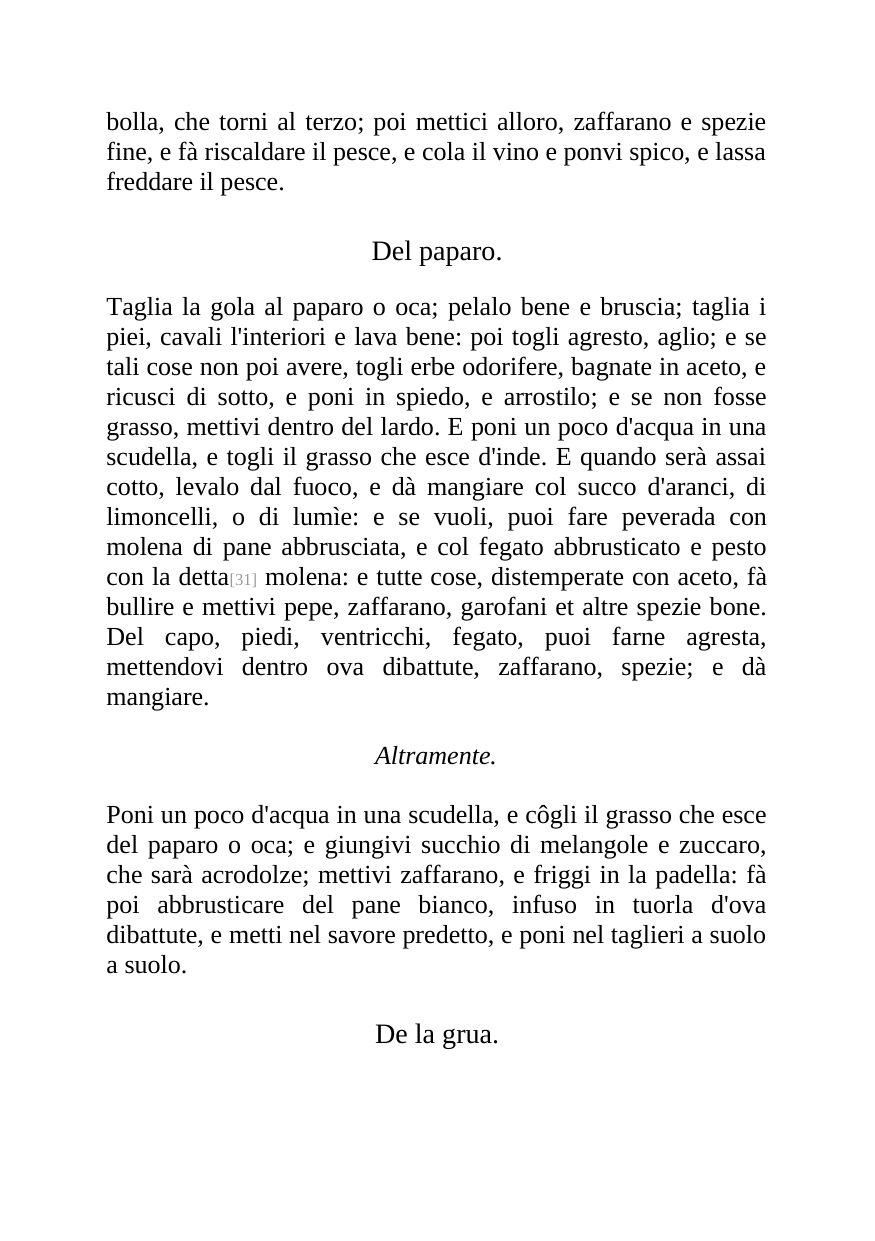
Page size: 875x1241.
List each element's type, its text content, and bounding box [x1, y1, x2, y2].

subtitle Del paparo. [106, 234, 768, 266]
text Poni un poco d'acqua in una scudella, e côgli il grasso che esce del paparo o oca; e giungivi succhio di melangole e zuccaro, che sarà acrodolze; mettivi zaffarano, e friggi in la padella: fà poi abbrusticare del pane bianco, infuso in tuorla d'ova dibattute, e metti nel savore predetto, e poni nel taglieri a suolo a suolo. [106, 799, 768, 979]
subtitle De la grua. [106, 1017, 768, 1049]
text Taglia la gola al paparo o oca; pelalo bene e bruscia; taglia i piei, cavali l'interiori e lava bene: poi togli agresto, aglio; e se tali cose non poi avere, togli erbe odorifere, bagnate in aceto, e ricusci di sotto, e poni in spiedo, e arrostilo; e se non fosse grasso, mettivi dentro del lardo. E poni un poco d'acqua in una scudella, e togli il grasso che esce d'inde. E quando serà assai cotto, levalo dal fuoco, e dà mangiare col succo d'aranci, di limoncelli, o di lumìe: e se vuoli, puoi fare peverada con molena di pane abbrusciata, e col fegato abbrusticato e pesto con la detta[31] molena: e tutte cose, distemperate con aceto, fà bullire e mettivi pepe, zaffarano, garofani et altre spezie bone. Del capo, piedi, ventricchi, fegato, puoi farne agresta, mettendovi dentro ova dibattute, zaffarano, spezie; e dà mangiare. [106, 291, 768, 711]
text Altramente. [106, 740, 768, 770]
text bolla, che torni al terzo; poi mettici alloro, zaffarano e spezie fine, e fà riscaldare il pesce, e cola il vino e ponvi spico, e lassa freddare il pesce. [106, 106, 768, 196]
